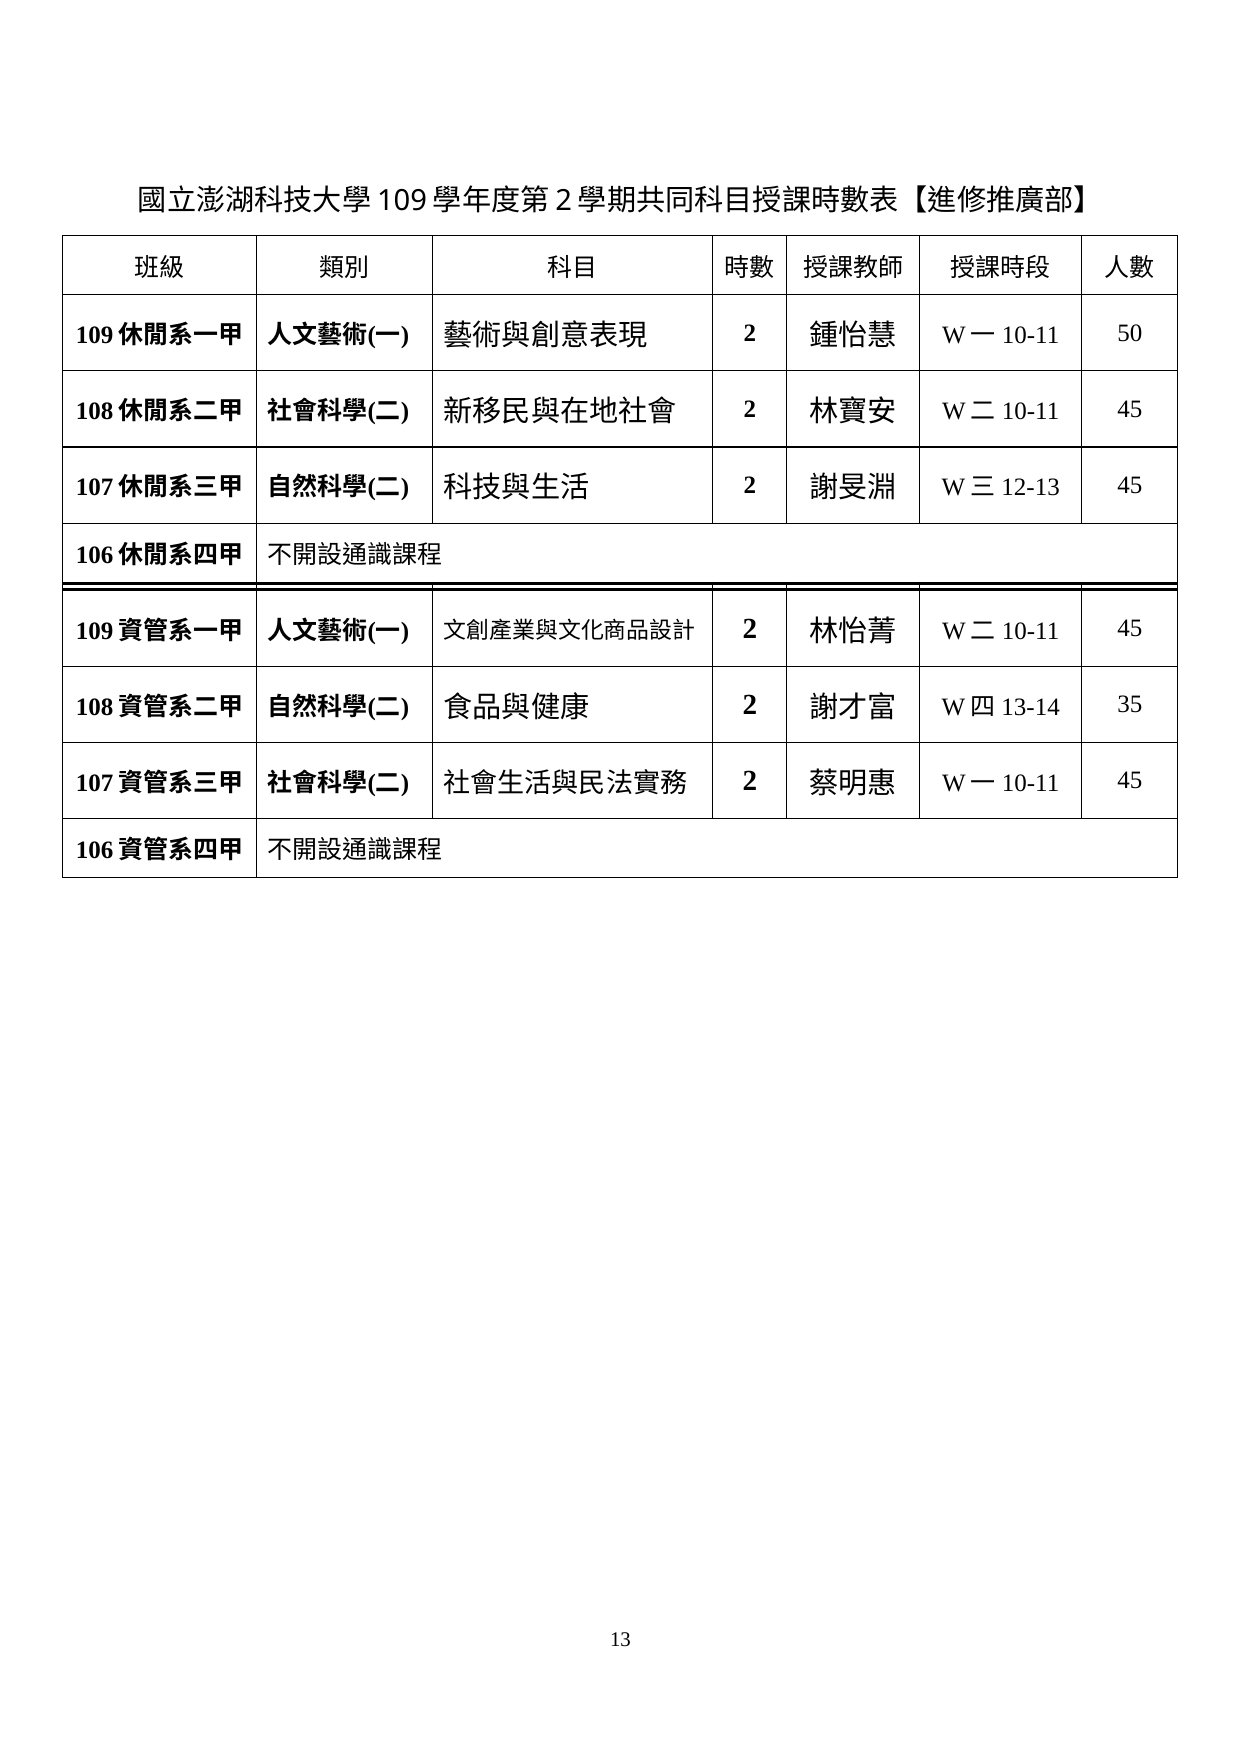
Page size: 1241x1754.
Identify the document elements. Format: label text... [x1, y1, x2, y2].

table_cell 35 [1082, 667, 1177, 742]
table_cell 社會科學(二) [257, 371, 432, 446]
table_cell 2 [713, 743, 786, 818]
table_cell 謝才富 [787, 667, 919, 742]
table_cell W三 12-13 [920, 448, 1081, 522]
table_cell 2 [713, 667, 786, 742]
table_cell 108休閒系二甲 [63, 371, 256, 446]
table_cell 45 [1082, 743, 1177, 818]
table_cell 食品與健康 [433, 667, 712, 742]
table_cell 自然科學(二) [257, 667, 432, 742]
table_cell 107資管系三甲 [63, 743, 256, 818]
table_cell 鍾怡慧 [787, 295, 919, 370]
table_header 時數 [713, 236, 786, 294]
table_cell 不開設通識課程 [257, 524, 1177, 582]
table_cell 不開設通識課程 [257, 819, 1177, 877]
table_header 類別 [257, 236, 432, 294]
table_cell 106資管系四甲 [63, 819, 256, 877]
table_header 班級 [63, 236, 256, 294]
table_header 人數 [1082, 236, 1177, 294]
table_cell 林寶安 [787, 371, 919, 446]
text 國立澎湖科技大學109學年度第2學期共同科目授課時數表【進修推廣部】 [59, 160, 1181, 235]
table_cell 蔡明惠 [787, 743, 919, 818]
table_cell 藝術與創意表現 [433, 295, 712, 370]
table_cell 108資管系二甲 [63, 667, 256, 742]
table_cell 2 [713, 295, 786, 370]
table_cell 林怡菁 [787, 591, 919, 666]
table_cell 109休閒系一甲 [63, 295, 256, 370]
table_cell 人文藝術(一) [257, 591, 432, 666]
table_cell W一 10-11 [920, 743, 1081, 818]
table_cell W二 10-11 [920, 371, 1081, 446]
table_cell 謝旻淵 [787, 448, 919, 522]
table_cell 人文藝術(一) [257, 295, 432, 370]
table_cell 新移民與在地社會 [433, 371, 712, 446]
table_cell 45 [1082, 371, 1177, 446]
table_cell 文創產業與文化商品設計 [433, 591, 712, 666]
table_cell 2 [713, 448, 786, 522]
table_header 科目 [433, 236, 712, 294]
table_cell 2 [713, 591, 786, 666]
table_header 授課教師 [787, 236, 919, 294]
table_cell 自然科學(二) [257, 448, 432, 522]
table_cell 2 [713, 371, 786, 446]
table_cell 45 [1082, 591, 1177, 666]
table_cell 45 [1082, 448, 1177, 522]
table_cell 社會科學(二) [257, 743, 432, 818]
table_cell 社會生活與民法實務 [433, 743, 712, 818]
table_cell 科技與生活 [433, 448, 712, 522]
table_cell W一 10-11 [920, 295, 1081, 370]
table_header 授課時段 [920, 236, 1081, 294]
table_cell 107休閒系三甲 [63, 448, 256, 522]
table_cell 106休閒系四甲 [63, 524, 256, 582]
table_cell 109資管系一甲 [63, 591, 256, 666]
table_cell 50 [1082, 295, 1177, 370]
table_cell W二 10-11 [920, 591, 1081, 666]
table_cell W四 13-14 [920, 667, 1081, 742]
